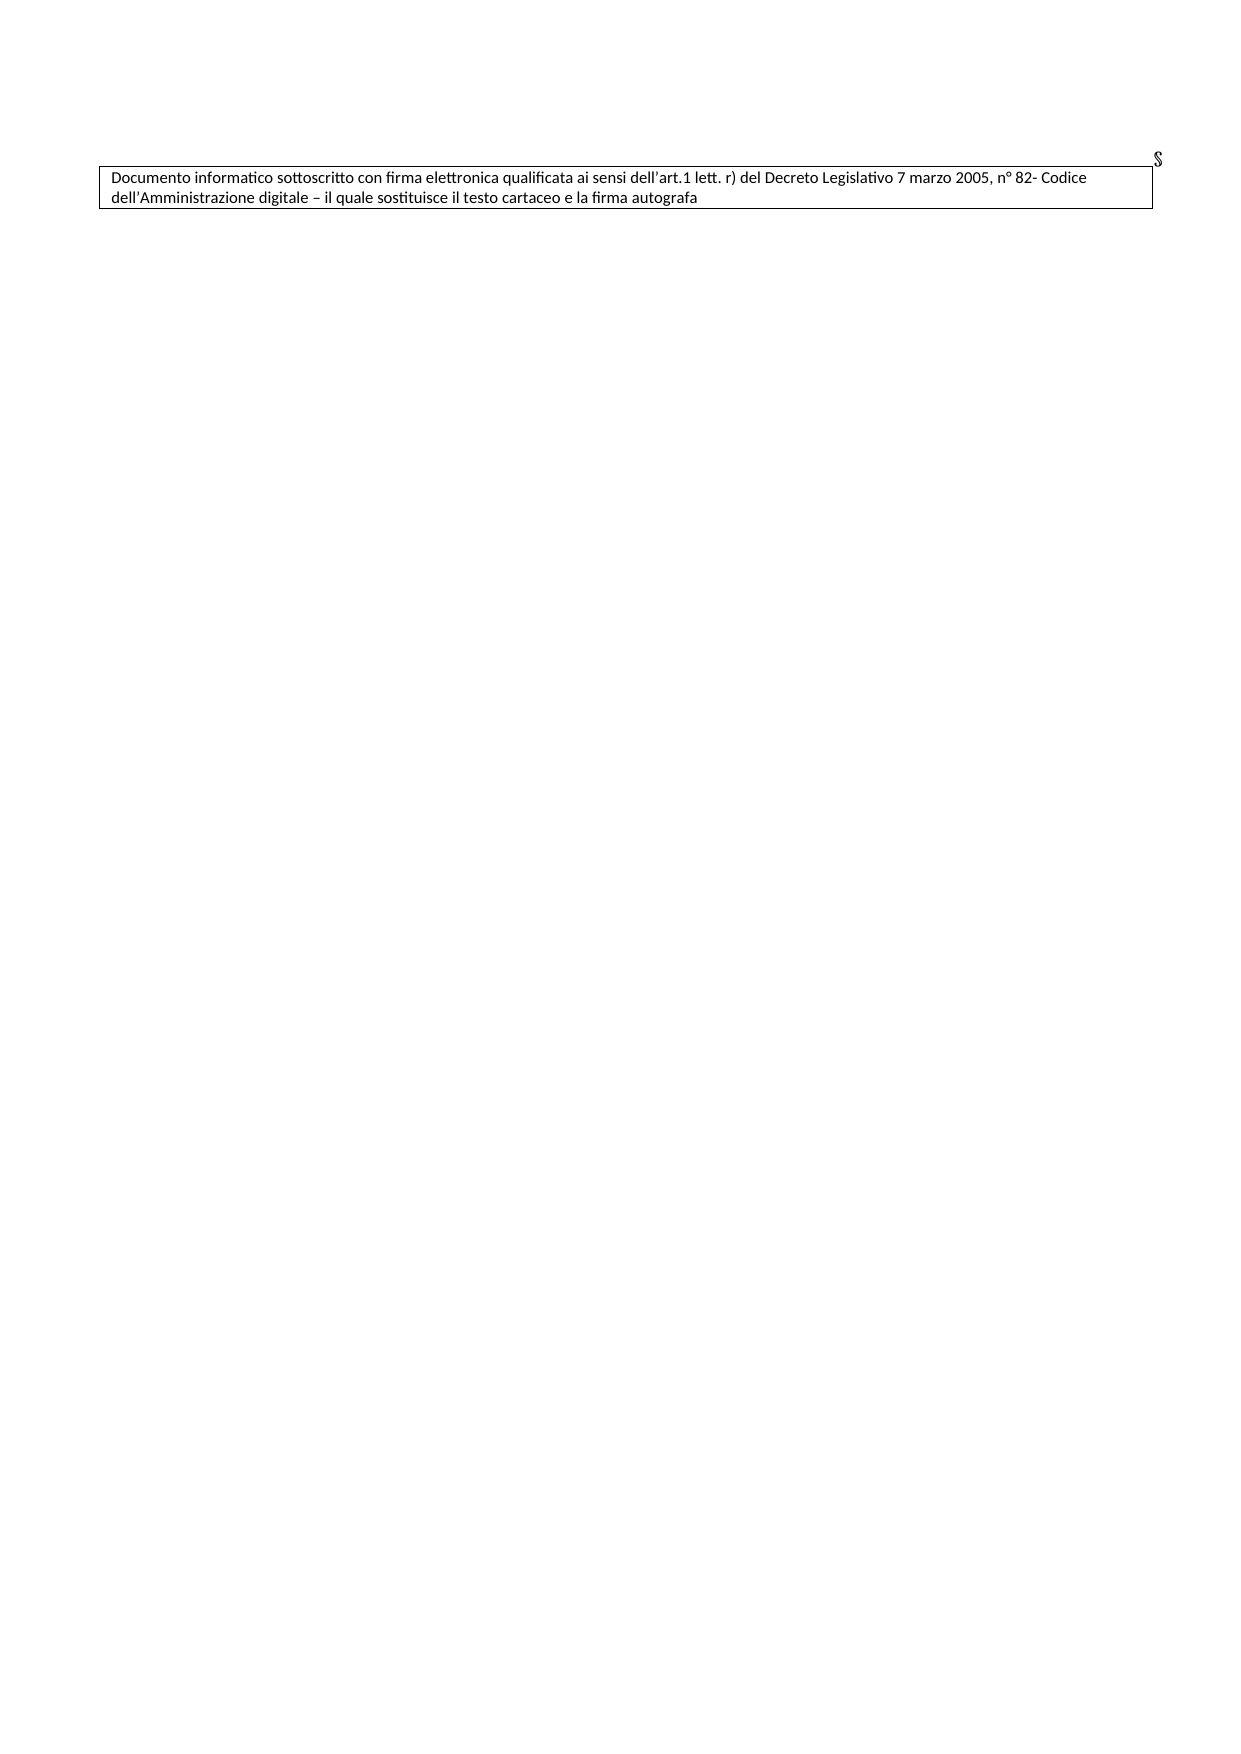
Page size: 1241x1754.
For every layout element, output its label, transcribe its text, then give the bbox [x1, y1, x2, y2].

text § [99, 148, 1165, 209]
text Documento informatico sottoscritto con firma elettronica qualificata ai sensi dell’art.1 lett. r) del Decreto Legislativo 7 marzo 2005, n° 82- Codice dell’Amministrazione digitale – il quale sostituisce il testo cartaceo e la firma autografa [111, 167, 1092, 208]
